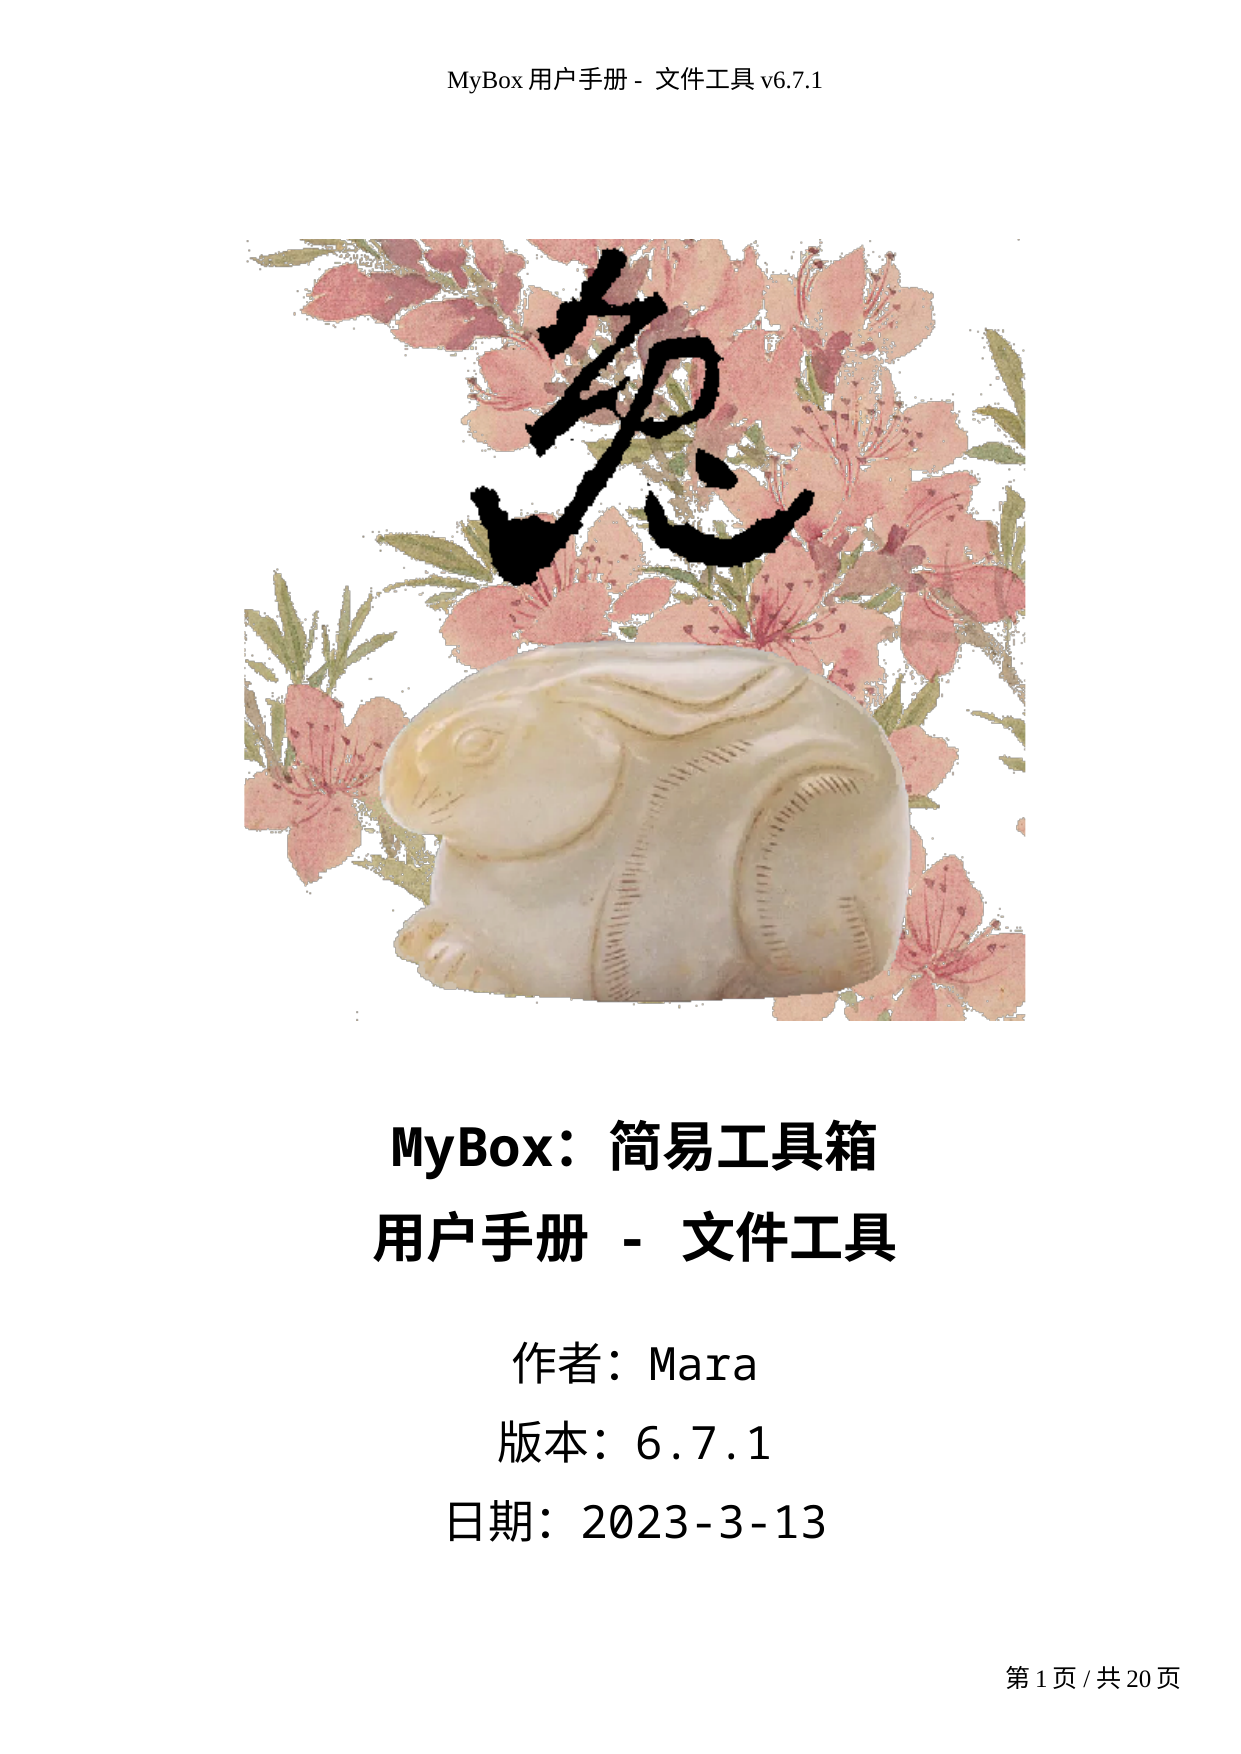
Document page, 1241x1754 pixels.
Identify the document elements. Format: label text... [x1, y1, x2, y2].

text 版本：6.7.1 [88, 1406, 1181, 1473]
text 用户手册 - 文件工具 [88, 1194, 1181, 1273]
subtitle MyBox：简易工具箱 [88, 1103, 1181, 1182]
text 作者：Mara [88, 1327, 1181, 1393]
text 日期：2023-3-13 [88, 1485, 1181, 1552]
picture [244, 239, 1026, 1021]
